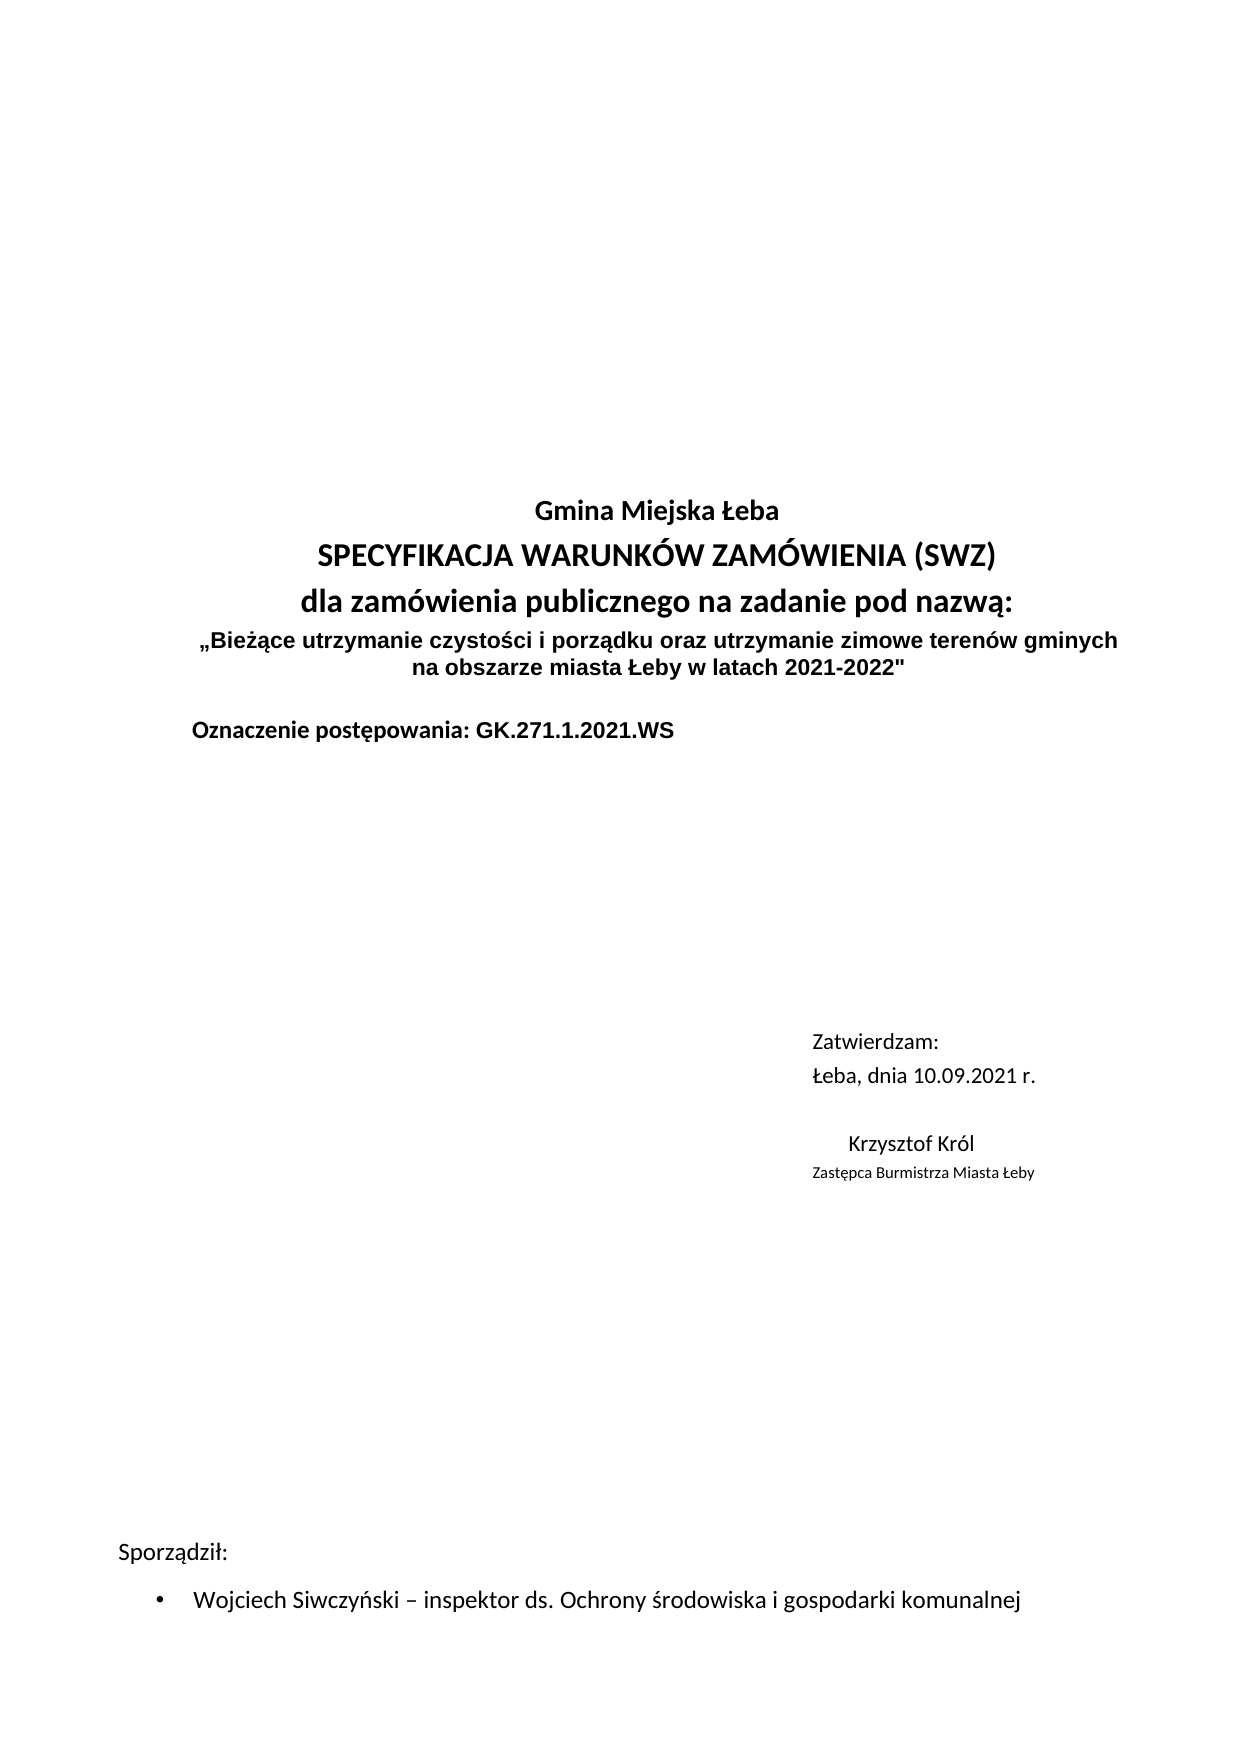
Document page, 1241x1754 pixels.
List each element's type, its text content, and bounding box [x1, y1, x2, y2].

text dla zamówienia publicznego na zadanie pod nazwą: [118, 580, 1122, 621]
text Krzysztof Król [812, 1129, 1122, 1157]
text Gmina Miejska Łeba [118, 492, 1122, 528]
list Wojciech Siwczyński – inspektor ds. Ochrony środowiska i gospodarki komunalnej [156, 1585, 1122, 1615]
text Łeba, dnia 10.09.2021 r. [812, 1061, 1122, 1089]
text Sporządził: [118, 1536, 1122, 1567]
text SPECYFIKACJA WARUNKÓW ZAMÓWIENIA (SWZ) [118, 534, 1122, 574]
text Zatwierdzam: [812, 1027, 1122, 1055]
text Zastępca Burmistrza Miasta Łeby [812, 1163, 1122, 1183]
text Oznaczenie postępowania: GK.271.1.2021.WS [118, 714, 1122, 744]
text „Bieżące utrzymanie czystości i porządku oraz utrzymanie zimowe terenów gminych na obszarze miasta Łeby w latach 2021-2022" [195, 627, 1122, 680]
